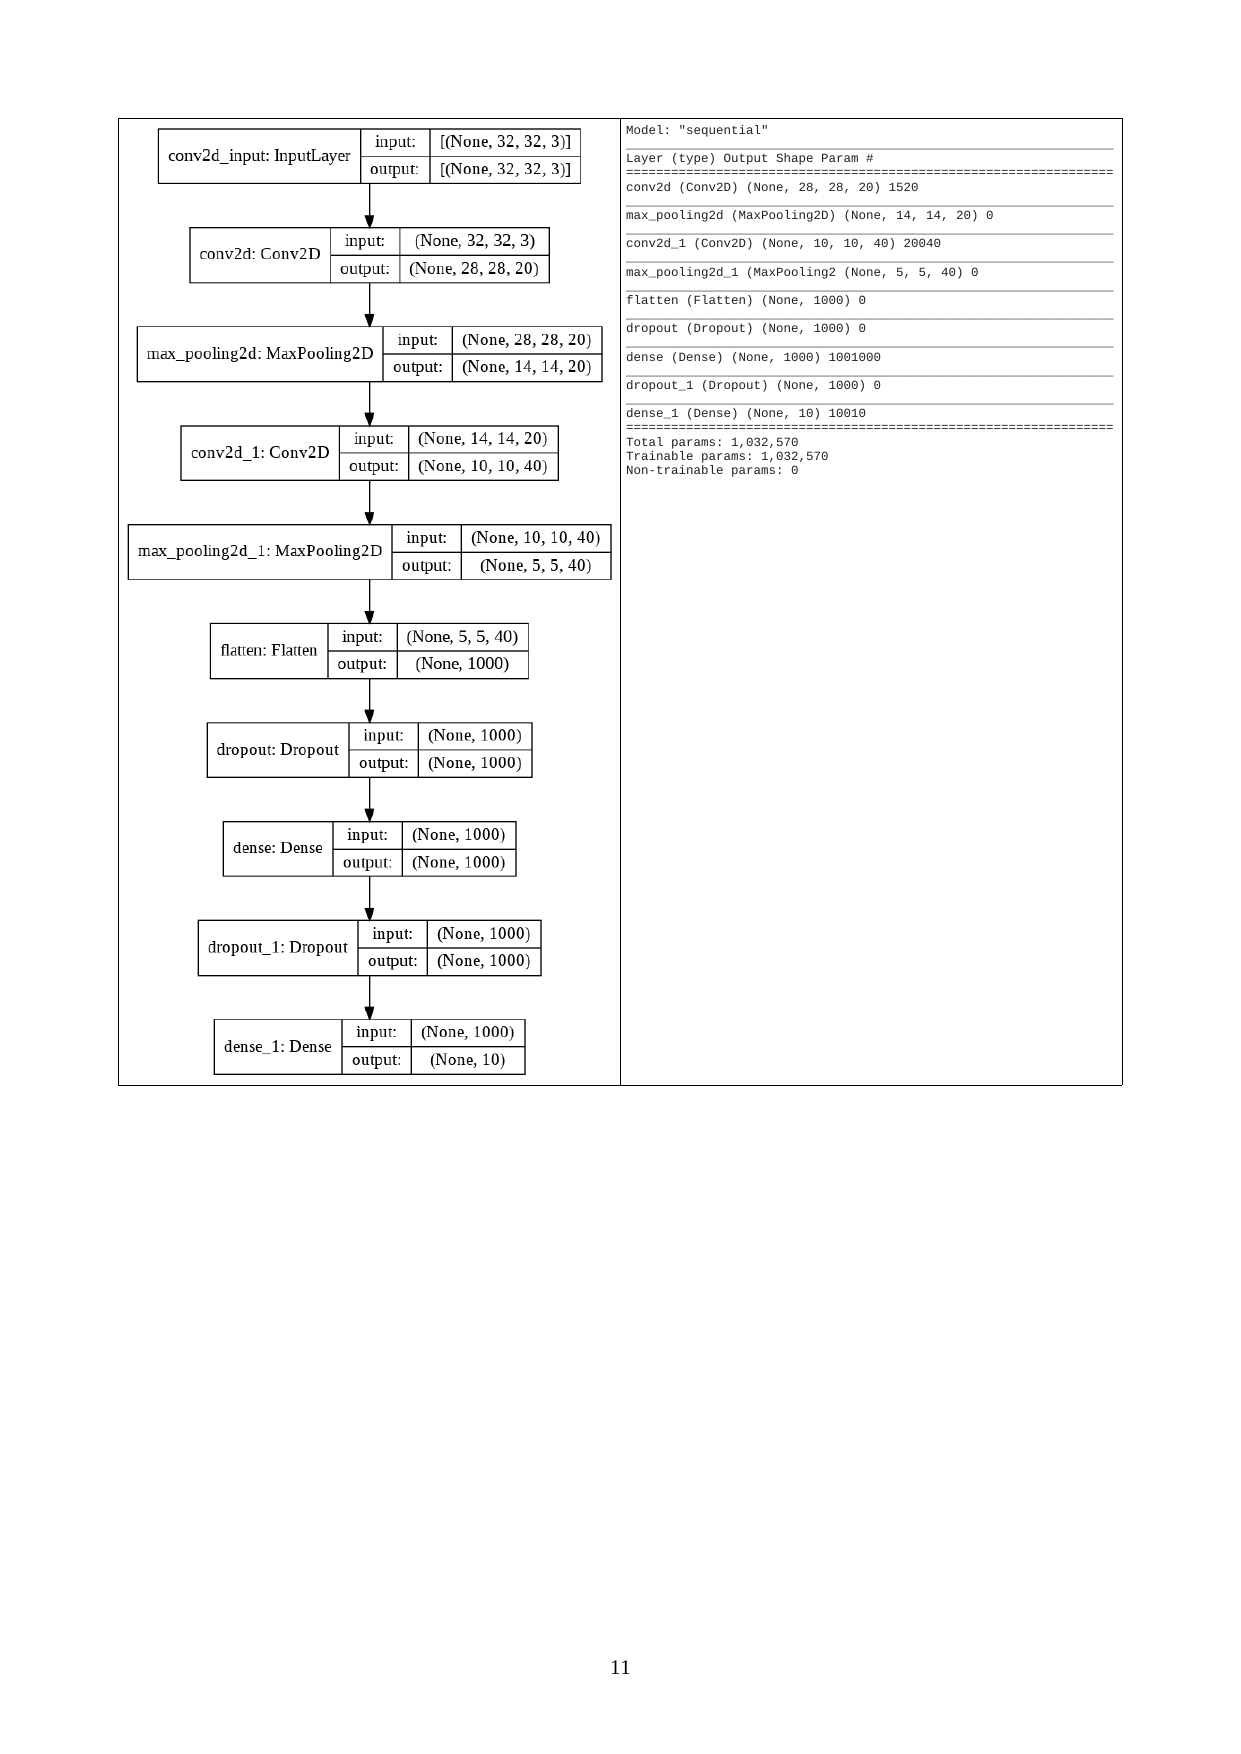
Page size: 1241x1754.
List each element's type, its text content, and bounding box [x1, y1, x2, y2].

table_header [119, 119, 620, 1085]
picture [123, 123, 615, 1079]
table_header Model: "sequential" _________________________________________________________________ Layer (type) Output Shape Param # ================================================================= conv2d (Conv2D) (None, 28, 28, 20) 1520 _________________________________________________________________ max_pooling2d (MaxPooling2D) (None, 14, 14, 20) 0 _________________________________________________________________ conv2d_1 (Conv2D) (None, 10, 10, 40) 20040 _________________________________________________________________ max_pooling2d_1 (MaxPooling2 (None, 5, 5, 40) 0 _________________________________________________________________ flatten (Flatten) (None, 1000) 0 _________________________________________________________________ dropout (Dropout) (None, 1000) 0 _________________________________________________________________ dense (Dense) (None, 1000) 1001000 _________________________________________________________________ dropout_1 (Dropout) (None, 1000) 0 _________________________________________________________________ dense_1 (Dense) (None, 10) 10010 ================================================================= Total params: 1,032,570 Trainable params: 1,032,570 Non-trainable params: 0 [621, 119, 1122, 1085]
